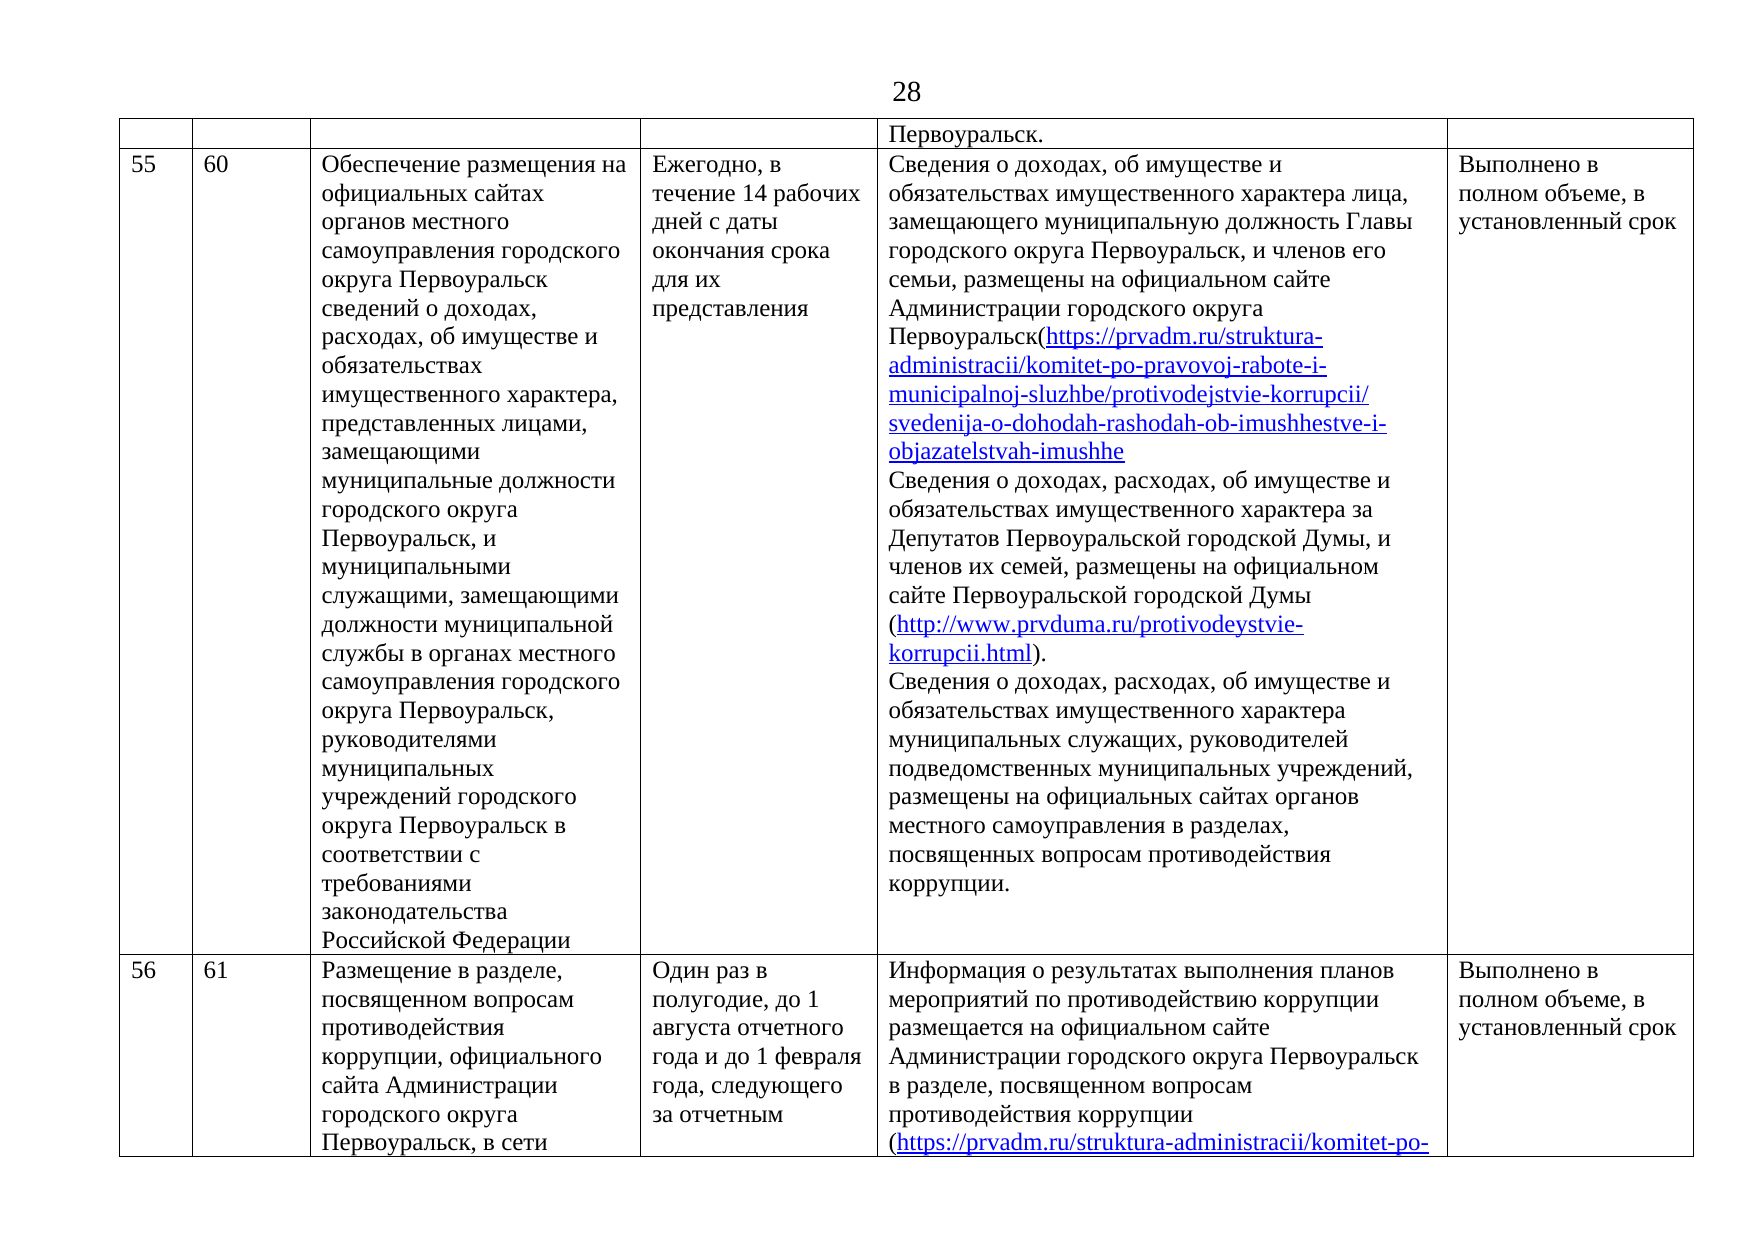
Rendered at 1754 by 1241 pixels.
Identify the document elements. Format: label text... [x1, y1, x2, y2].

table_cell [641, 119, 877, 148]
table_cell [1448, 119, 1693, 148]
table_cell 55 [120, 149, 192, 954]
table_cell Размещение в разделе, посвященном вопросам противодействия коррупции, официального сайта Администрации городского округа Первоуральск, в сети [311, 955, 640, 1156]
table_cell Выполнено в полном объеме, в установленный срок [1448, 149, 1693, 954]
table_cell Выполнено в полном объеме, в установленный срок [1448, 955, 1693, 1156]
table_cell 61 [193, 955, 310, 1156]
table_cell 56 [120, 955, 192, 1156]
table_cell Первоуральск. [878, 119, 1447, 148]
table_cell Сведения о доходах, об имуществе и обязательствах имущественного характера лица, замещающего муниципальную должность Главы городского округа Первоуральск, и членов его семьи, размещены на официальном сайте Администрации городского округа Первоуральск(https://prvadm.ru/struktura-administracii/komitet-po-pravovoj-rabote-i-municipalnoj-sluzhbe/protivodejstvie-korrupcii/svedenija-o-dohodah-rashodah-ob-imushhestve-i-objazatelstvah-imushhe Сведения о доходах, расходах, об имуществе и обязательствах имущественного характера за Депутатов Первоуральской городской Думы, и членов их семей, размещены на официальном сайте Первоуральской городской Думы (http://www.prvduma.ru/protivodeystvie-korrupcii.html). Сведения о доходах, расходах, об имуществе и обязательствах имущественного характера муниципальных служащих, руководителей подведомственных муниципальных учреждений, размещены на официальных сайтах органов местного самоуправления в разделах, посвященных вопросам противодействия коррупции. [878, 149, 1447, 954]
table_cell Ежегодно, в течение 14 рабочих дней с даты окончания срока для их представления [641, 149, 877, 954]
table_cell 60 [193, 149, 310, 954]
table_cell Один раз в полугодие, до 1 августа отчетного года и до 1 февраля года, следующего за отчетным [641, 955, 877, 1156]
table_cell [120, 119, 192, 148]
table_cell Информация о результатах выполнения планов мероприятий по противодействию коррупции размещается на официальном сайте Администрации городского округа Первоуральск в разделе, посвященном вопросам противодействия коррупции (https://prvadm.ru/struktura-administracii/komitet-po- [878, 955, 1447, 1156]
table_cell Обеспечение размещения на официальных сайтах органов местного самоуправления городского округа Первоуральск сведений о доходах, расходах, об имуществе и обязательствах имущественного характера, представленных лицами, замещающими муниципальные должности городского округа Первоуральск, и муниципальными служащими, замещающими должности муниципальной службы в органах местного самоуправления городского округа Первоуральск, руководителями муниципальных учреждений городского округа Первоуральск в соответствии с требованиями законодательства Российской Федерации [311, 149, 640, 954]
table_cell [193, 119, 310, 148]
table_cell [311, 119, 640, 148]
